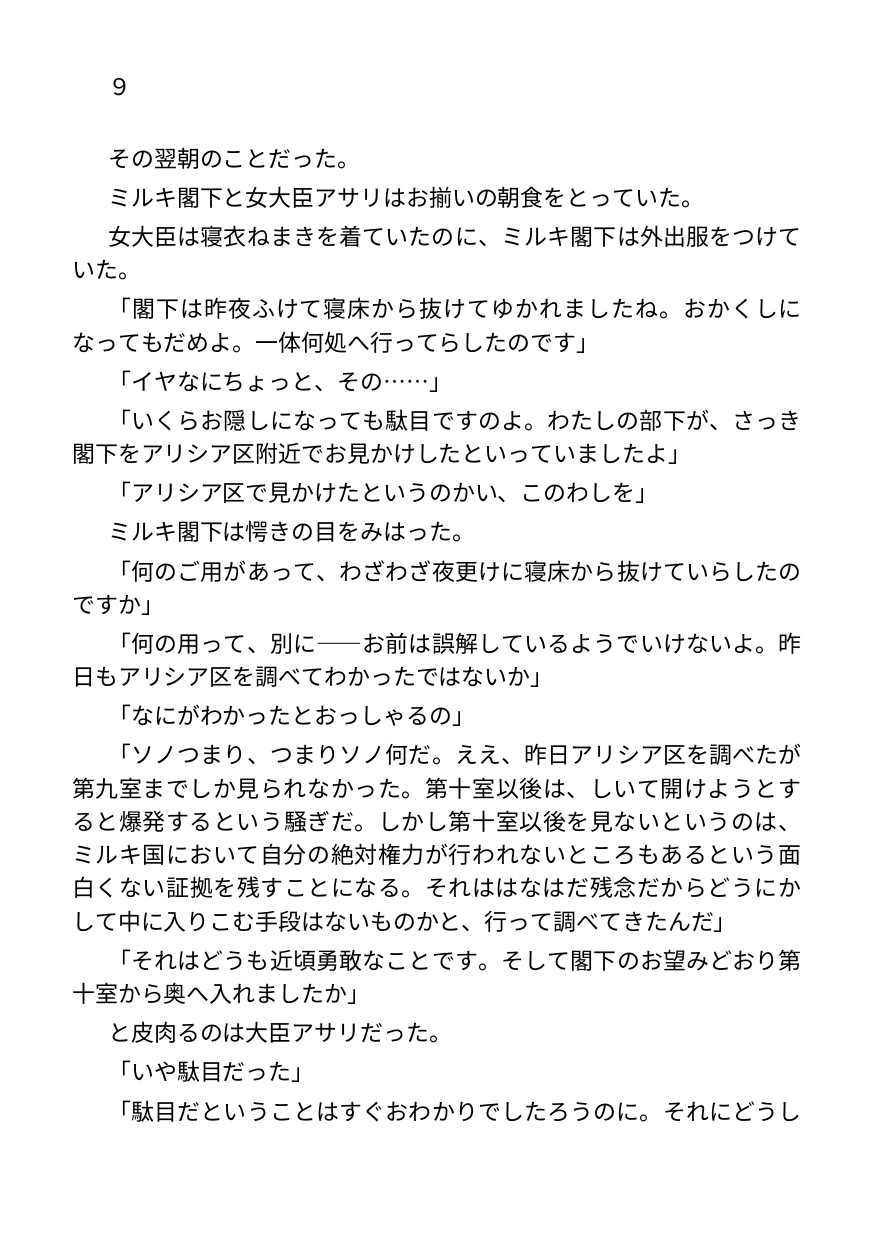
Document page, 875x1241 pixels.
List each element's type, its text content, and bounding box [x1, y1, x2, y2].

text 「イヤなにちょっと、その……」 [72, 363, 802, 397]
text 「ソノつまり、つまりソノ何だ。ええ、昨日アリシア区を調べたが第九室までしか見られなかった。第十室以後は、しいて開けようとすると爆発するという騒ぎだ。しかし第十室以後を見ないというのは、ミルキ国において自分の絶対権力が行われないところもあるという面白くない証拠を残すことになる。それははなはだ残念だからどうにかして中に入りこむ手段はないものかと、行って調べてきたんだ」 [72, 737, 802, 937]
text 「いくらお隠しになっても駄目ですのよ。わたしの部下が、さっき閣下をアリシア区附近でお見かけしたといっていましたよ」 [72, 403, 802, 469]
text 「アリシア区で見かけたというのかい、このわしを」 [72, 475, 802, 508]
text 女大臣は寝衣ねまきを着ていたのに、ミルキ閣下は外出服をつけていた。 [72, 219, 802, 285]
text 「何の用って、別に――お前は誤解しているようでいけないよ。昨日もアリシア区を調べてわかったではないか」 [72, 626, 802, 692]
text ミルキ閣下と女大臣アサリはお揃いの朝食をとっていた。 [72, 179, 802, 213]
text 「それはどうも近頃勇敢なことです。そして閣下のお望みどおり第十室から奥へ入れましたか」 [72, 943, 802, 1009]
text と皮肉るのは大臣アサリだった。 [72, 1015, 802, 1048]
text 「なにがわかったとおっしゃるの」 [72, 698, 802, 731]
text 「何のご用があって、わざわざ夜更けに寝床から抜けていらしたのですか」 [72, 553, 802, 620]
text ９ [72, 69, 802, 102]
text ミルキ閣下は愕きの目をみはった。 [72, 514, 802, 547]
text 「閣下は昨夜ふけて寝床から抜けてゆかれましたね。おかくしになってもだめよ。一体何処へ行ってらしたのです」 [72, 291, 802, 358]
text その翌朝のことだった。 [72, 140, 802, 174]
text 「いや駄目だった」 [72, 1054, 802, 1087]
text 「駄目だということはすぐおわかりでしたろうのに。それにどうし [72, 1093, 802, 1127]
